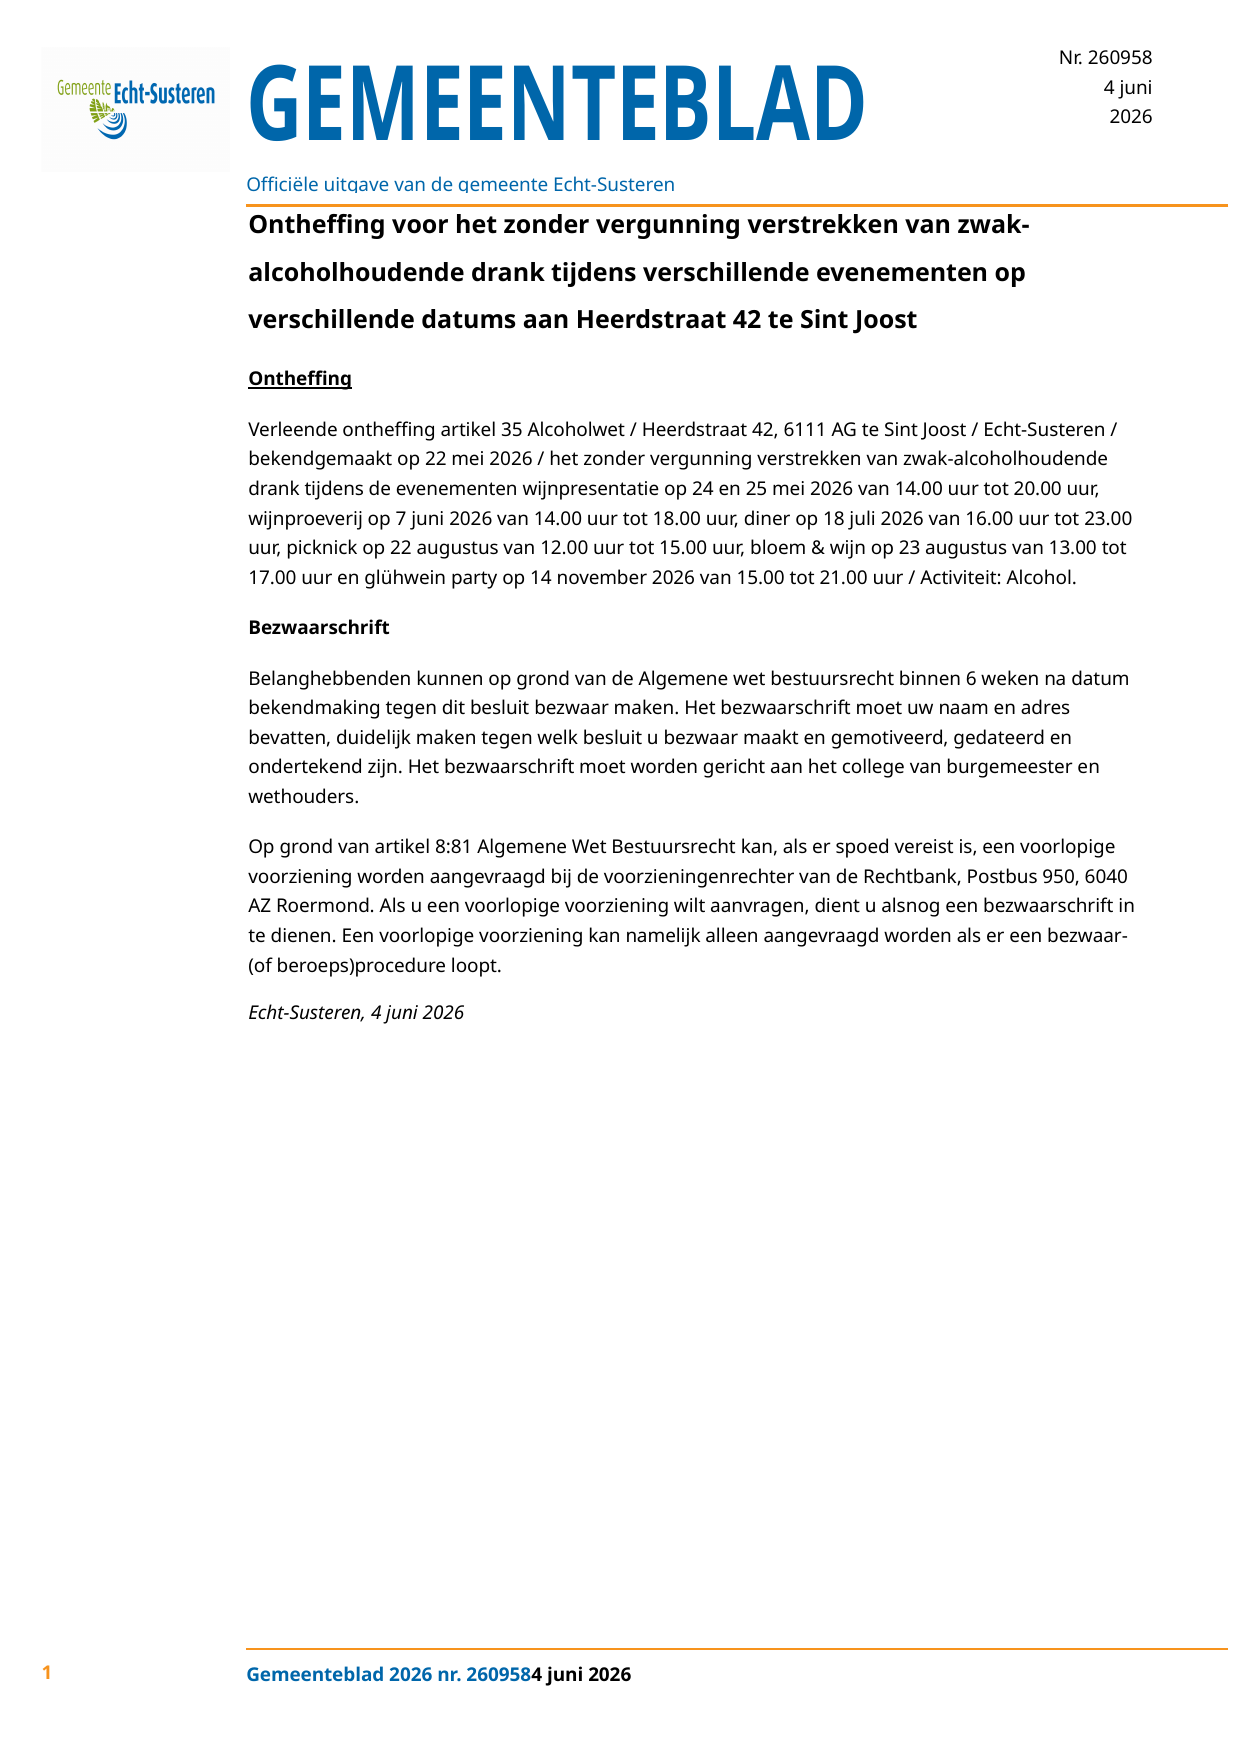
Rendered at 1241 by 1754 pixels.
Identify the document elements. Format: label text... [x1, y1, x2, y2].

text Belanghebbenden kunnen op grond van de Algemene wet bestuursrecht binnen 6 weken na datum bekendmaking tegen dit besluit bezwaar maken. Het bezwaarschrift moet uw naam en adres bevatten, duidelijk maken tegen welk besluit u bezwaar maakt en gemotiveerd, gedateerd en ondertekend zijn. Het bezwaarschrift moet worden gericht aan het college van burgemeester en wethouders. [248, 665, 1152, 809]
text Ontheffing voor het zonder vergunning verstrekken van zwak-alcoholhoudende drank tijdens verschillende evenementen op verschillende datums aan Heerdstraat 42 te Sint Joost [248, 207, 1152, 336]
text Echt-Susteren, 4 juni 2026 [248, 999, 1152, 1025]
text Op grond van artikel 8:81 Algemene Wet Bestuursrecht kan, als er spoed vereist is, een voorlopige voorziening worden aangevraagd bij de voorzieningenrechter van de Rechtbank, Postbus 950, 6040 AZ Roermond. Als u een voorlopige voorziening wilt aanvragen, dient u alsnog een bezwaarschrift in te dienen. Een voorlopige voorziening kan namelijk alleen aangevraagd worden als er een bezwaar- (of beroeps)procedure loopt. [248, 833, 1152, 977]
text Verleende ontheffing artikel 35 Alcoholwet / Heerdstraat 42, 6111 AG te Sint Joost / Echt-Susteren / bekendgemaakt op 22 mei 2026 / het zonder vergunning verstrekken van zwak-alcoholhoudende drank tijdens de evenementen wijnpresentatie op 24 en 25 mei 2026 van 14.00 uur tot 20.00 uur, wijnproeverij op 7 juni 2026 van 14.00 uur tot 18.00 uur, diner op 18 juli 2026 van 16.00 uur tot 23.00 uur, picknick op 22 augustus van 12.00 uur tot 15.00 uur, bloem & wijn op 23 augustus van 13.00 tot 17.00 uur en glühwein party op 14 november 2026 van 15.00 tot 21.00 uur / Activiteit: Alcohol. [248, 416, 1152, 589]
text Ontheffing [248, 366, 1152, 391]
text Bezwaarschrift [248, 614, 1152, 640]
picture [41, 47, 231, 172]
